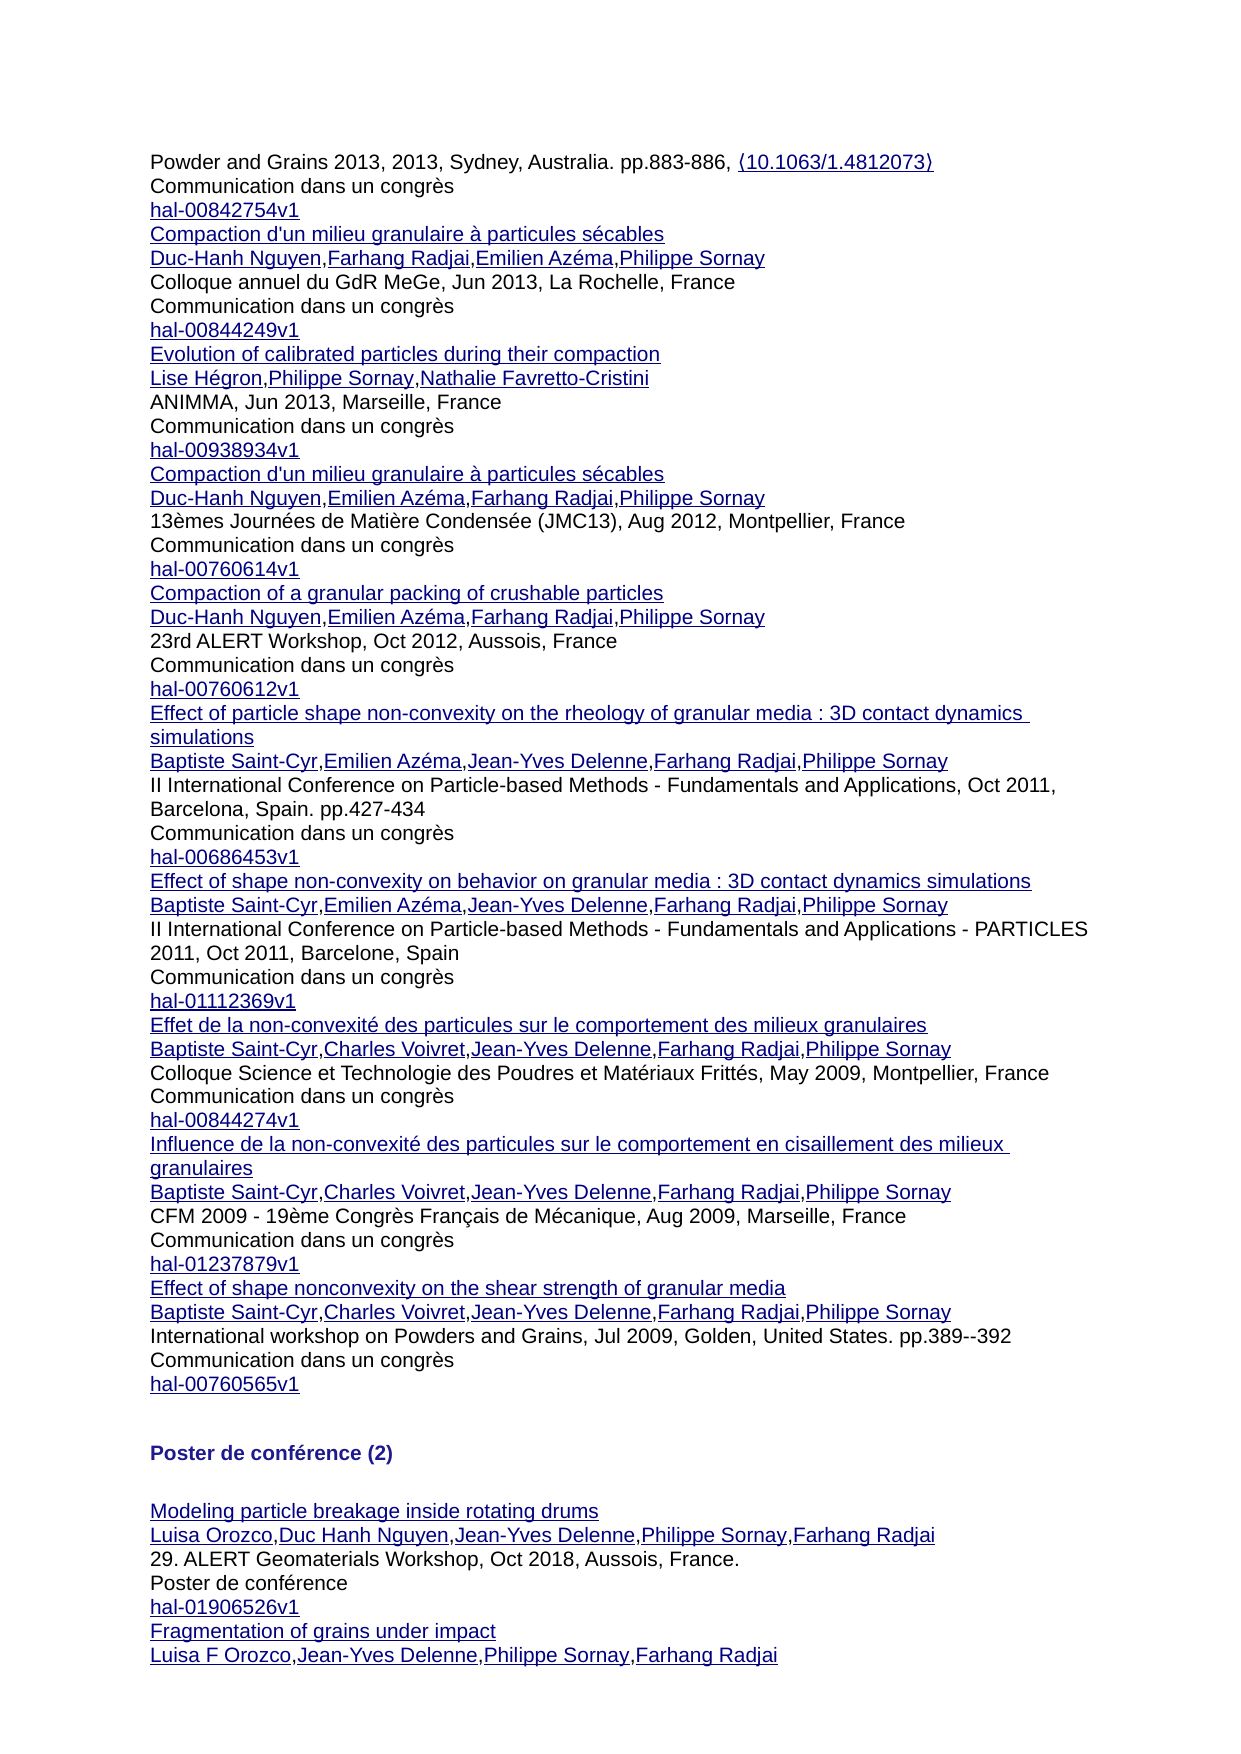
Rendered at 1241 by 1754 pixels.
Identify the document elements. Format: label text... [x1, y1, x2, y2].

table_cell Compaction d'un milieu granulaire à particules sécables Duc-Hanh Nguyen,Emilien Azéma,Farhang Radjai,Philippe Sornay 13èmes Journées de Matière Condensée (JMC13), Aug 2012, Montpellier, France Communication dans un congrès hal-00760614v1 [150, 461, 1090, 581]
table_header Modeling particle breakage inside rotating drums Luisa Orozco,Duc Hanh Nguyen,Jean-Yves Delenne,Philippe Sornay,Farhang Radjai 29. ALERT Geomaterials Workshop, Oct 2018, Aussois, France. Poster de conférence hal-01906526v1 [150, 1499, 1090, 1619]
table_cell Evolution of calibrated particles during their compaction Lise Hégron,Philippe Sornay,Nathalie Favretto-Cristini ANIMMA, Jun 2013, Marseille, France Communication dans un congrès hal-00938934v1 [150, 342, 1090, 461]
table_cell Effet de la non-convexité des particules sur le comportement des milieux granulaires Baptiste Saint-Cyr,Charles Voivret,Jean-Yves Delenne,Farhang Radjai,Philippe Sornay Colloque Science et Technologie des Poudres et Matériaux Frittés, May 2009, Montpellier, France Communication dans un congrès hal-00844274v1 [150, 1013, 1090, 1132]
table_cell Effect of shape non-convexity on behavior on granular media : 3D contact dynamics simulations Baptiste Saint-Cyr,Emilien Azéma,Jean-Yves Delenne,Farhang Radjai,Philippe Sornay II International Conference on Particle-based Methods - Fundamentals and Applications - PARTICLES 2011, Oct 2011, Barcelone, Spain Communication dans un congrès hal-01112369v1 [150, 869, 1090, 1012]
table_cell Compaction d'un milieu granulaire à particules sécables Duc-Hanh Nguyen,Farhang Radjai,Emilien Azéma,Philippe Sornay Colloque annuel du GdR MeGe, Jun 2013, La Rochelle, France Communication dans un congrès hal-00844249v1 [150, 222, 1090, 342]
subtitle Poster de conférence (2) [150, 1441, 1090, 1464]
table_cell Powder and Grains 2013, 2013, Sydney, Australia. pp.883-886, ⟨10.1063/1.4812073⟩ Communication dans un congrès hal-00842754v1 [150, 150, 1090, 222]
table_cell Effect of particle shape non-convexity on the rheology of granular media : 3D contact dynamics simulations Baptiste Saint-Cyr,Emilien Azéma,Jean-Yves Delenne,Farhang Radjai,Philippe Sornay II International Conference on Particle-based Methods - Fundamentals and Applications, Oct 2011, Barcelona, Spain. pp.427-434 Communication dans un congrès hal-00686453v1 [150, 701, 1090, 869]
table_cell Influence de la non-convexité des particules sur le comportement en cisaillement des milieux granulaires Baptiste Saint-Cyr,Charles Voivret,Jean-Yves Delenne,Farhang Radjai,Philippe Sornay CFM 2009 - 19ème Congrès Français de Mécanique, Aug 2009, Marseille, France Communication dans un congrès hal-01237879v1 [150, 1132, 1090, 1276]
table_cell Compaction of a granular packing of crushable particles Duc-Hanh Nguyen,Emilien Azéma,Farhang Radjai,Philippe Sornay 23rd ALERT Workshop, Oct 2012, Aussois, France Communication dans un congrès hal-00760612v1 [150, 581, 1090, 701]
table_cell Fragmentation of grains under impact Luisa F Orozco,Jean-Yves Delenne,Philippe Sornay,Farhang Radjai [150, 1619, 1090, 1667]
table_cell Effect of shape nonconvexity on the shear strength of granular media Baptiste Saint-Cyr,Charles Voivret,Jean-Yves Delenne,Farhang Radjai,Philippe Sornay International workshop on Powders and Grains, Jul 2009, Golden, United States. pp.389--392 Communication dans un congrès hal-00760565v1 [150, 1276, 1090, 1396]
